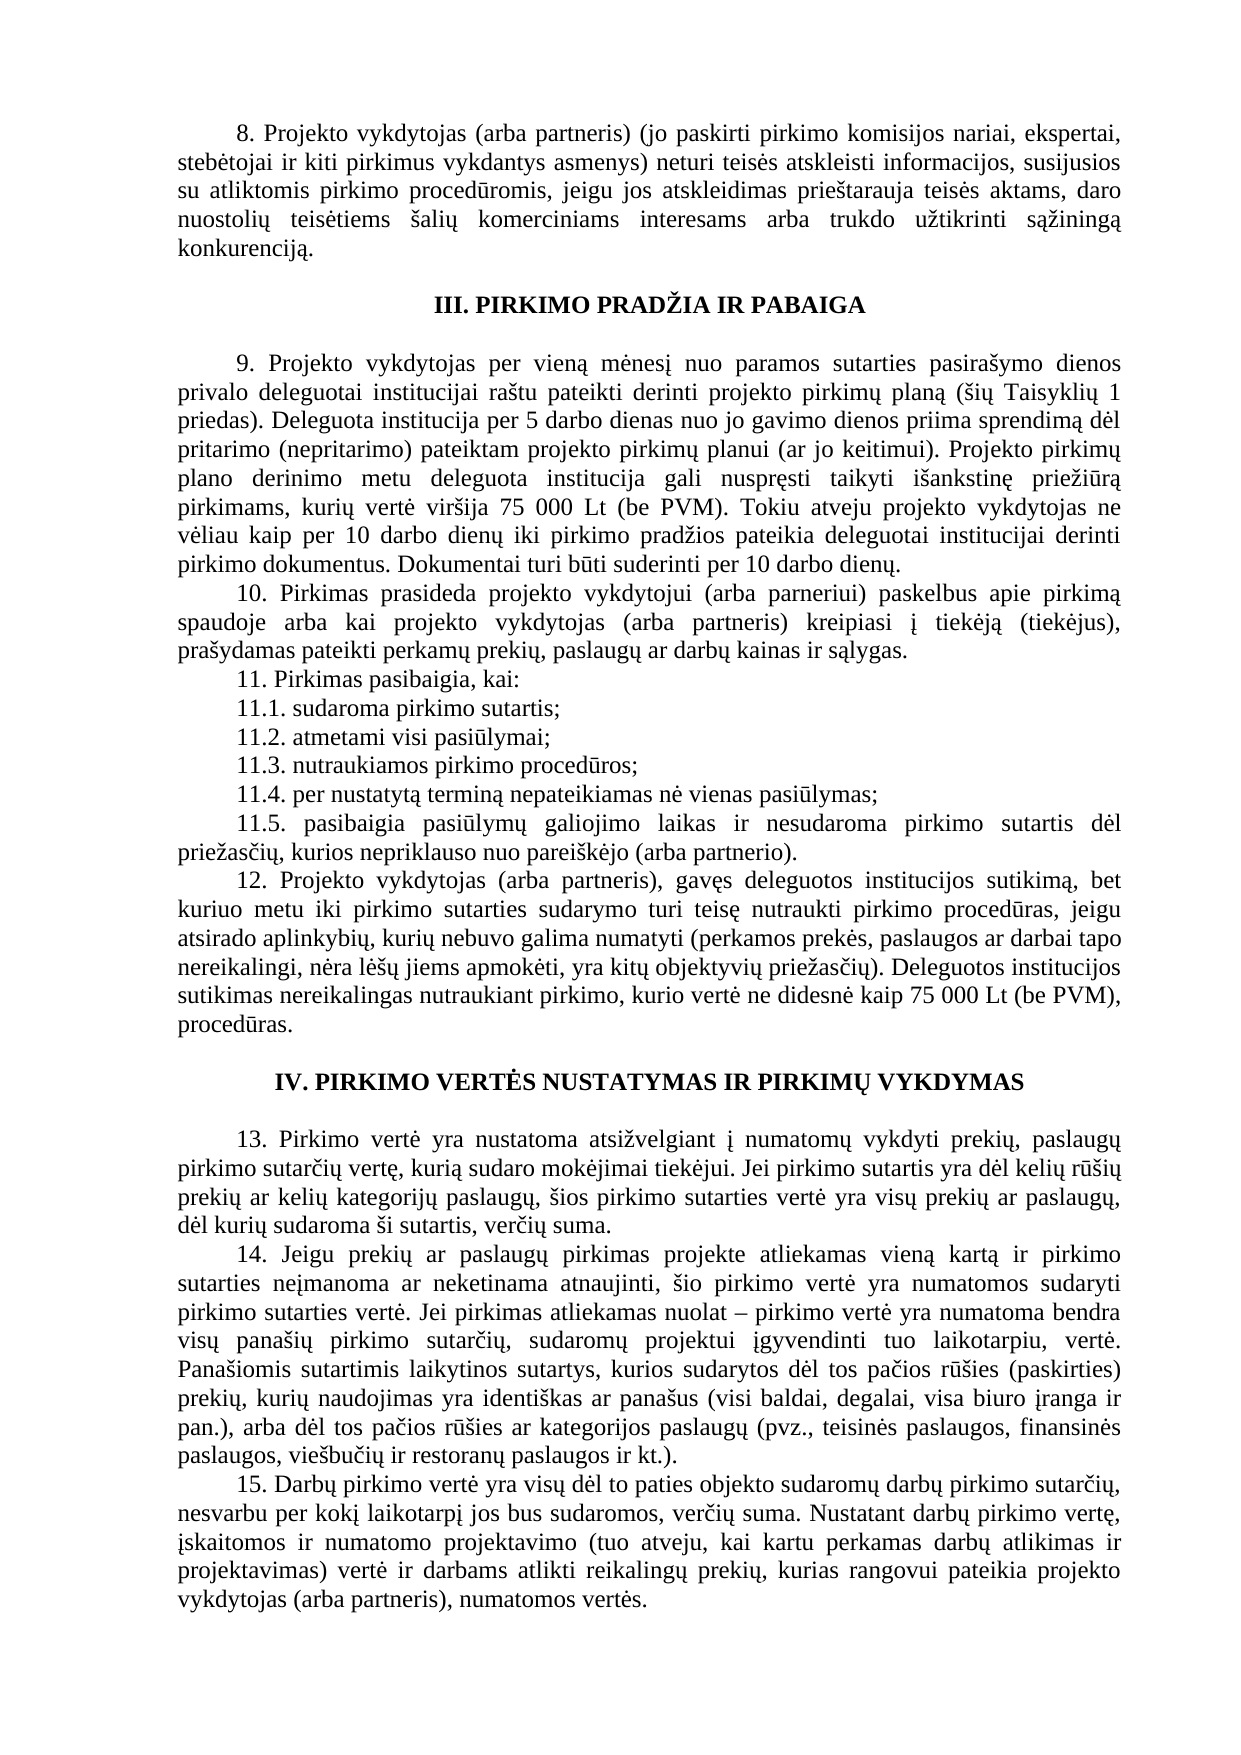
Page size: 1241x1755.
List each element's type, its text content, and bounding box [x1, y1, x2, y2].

text 11.2. atmetami visi pasiūlymai; [177, 722, 1122, 751]
text IV. PIRKIMO VERTĖS NUSTATYMAS IR PIRKIMŲ VYKDYMAS [177, 1067, 1122, 1096]
text 8. Projekto vykdytojas (arba partneris) (jo paskirti pirkimo komisijos nariai, ekspertai, stebėtojai ir kiti pirkimus vykdantys asmenys) neturi teisės atskleisti informacijos, susijusios su atliktomis pirkimo procedūromis, jeigu jos atskleidimas prieštarauja teisės aktams, daro nuostolių teisėtiems šalių komerciniams interesams arba trukdo užtikrinti sąžiningą konkurenciją. [177, 118, 1122, 262]
text 15. Darbų pirkimo vertė yra visų dėl to paties objekto sudaromų darbų pirkimo sutarčių, nesvarbu per kokį laikotarpį jos bus sudaromos, verčių suma. Nustatant darbų pirkimo vertę, įskaitomos ir numatomo projektavimo (tuo atveju, kai kartu perkamas darbų atlikimas ir projektavimas) vertė ir darbams atlikti reikalingų prekių, kurias rangovui pateikia projekto vykdytojas (arba partneris), numatomos vertės. [177, 1469, 1122, 1613]
text 11.5. pasibaigia pasiūlymų galiojimo laikas ir nesudaroma pirkimo sutartis dėl priežasčių, kurios nepriklauso nuo pareiškėjo (arba partnerio). [177, 808, 1122, 866]
text 11. Pirkimas pasibaigia, kai: [177, 664, 1122, 693]
text 12. Projekto vykdytojas (arba partneris), gavęs deleguotos institucijos sutikimą, bet kuriuo metu iki pirkimo sutarties sudarymo turi teisę nutraukti pirkimo procedūras, jeigu atsirado aplinkybių, kurių nebuvo galima numatyti (perkamos prekės, paslaugos ar darbai tapo nereikalingi, nėra lėšų jiems apmokėti, yra kitų objektyvių priežasčių). Deleguotos institucijos sutikimas nereikalingas nutraukiant pirkimo, kurio vertė ne didesnė kaip 75 000 Lt (be PVM), procedūras. [177, 866, 1122, 1038]
text 14. Jeigu prekių ar paslaugų pirkimas projekte atliekamas vieną kartą ir pirkimo sutarties neįmanoma ar neketinama atnaujinti, šio pirkimo vertė yra numatomos sudaryti pirkimo sutarties vertė. Jei pirkimas atliekamas nuolat – pirkimo vertė yra numatoma bendra visų panašių pirkimo sutarčių, sudaromų projektui įgyvendinti tuo laikotarpiu, vertė. Panašiomis sutartimis laikytinos sutartys, kurios sudarytos dėl tos pačios rūšies (paskirties) prekių, kurių naudojimas yra identiškas ar panašus (visi baldai, degalai, visa biuro įranga ir pan.), arba dėl tos pačios rūšies ar kategorijos paslaugų (pvz., teisinės paslaugos, finansinės paslaugos, viešbučių ir restoranų paslaugos ir kt.). [177, 1239, 1122, 1469]
text III. PIRKIMO PRADŽIA IR PABAIGA [177, 291, 1122, 319]
text 13. Pirkimo vertė yra nustatoma atsižvelgiant į numatomų vykdyti prekių, paslaugų pirkimo sutarčių vertę, kurią sudaro mokėjimai tiekėjui. Jei pirkimo sutartis yra dėl kelių rūšių prekių ar kelių kategorijų paslaugų, šios pirkimo sutarties vertė yra visų prekių ar paslaugų, dėl kurių sudaroma ši sutartis, verčių suma. [177, 1124, 1122, 1239]
text 11.3. nutraukiamos pirkimo procedūros; [177, 751, 1122, 779]
text 11.4. per nustatytą terminą nepateikiamas nė vienas pasiūlymas; [177, 779, 1122, 808]
text 11.1. sudaroma pirkimo sutartis; [177, 693, 1122, 722]
text 9. Projekto vykdytojas per vieną mėnesį nuo paramos sutarties pasirašymo dienos privalo deleguotai institucijai raštu pateikti derinti projekto pirkimų planą (šių Taisyklių 1 priedas). Deleguota institucija per 5 darbo dienas nuo jo gavimo dienos priima sprendimą dėl pritarimo (nepritarimo) pateiktam projekto pirkimų planui (ar jo keitimui). Projekto pirkimų plano derinimo metu deleguota institucija gali nuspręsti taikyti išankstinę priežiūrą pirkimams, kurių vertė viršija 75 000 Lt (be PVM). Tokiu atveju projekto vykdytojas ne vėliau kaip per 10 darbo dienų iki pirkimo pradžios pateikia deleguotai institucijai derinti pirkimo dokumentus. Dokumentai turi būti suderinti per 10 darbo dienų. [177, 348, 1122, 578]
text 10. Pirkimas prasideda projekto vykdytojui (arba parneriui) paskelbus apie pirkimą spaudoje arba kai projekto vykdytojas (arba partneris) kreipiasi į tiekėją (tiekėjus), prašydamas pateikti perkamų prekių, paslaugų ar darbų kainas ir sąlygas. [177, 578, 1122, 664]
